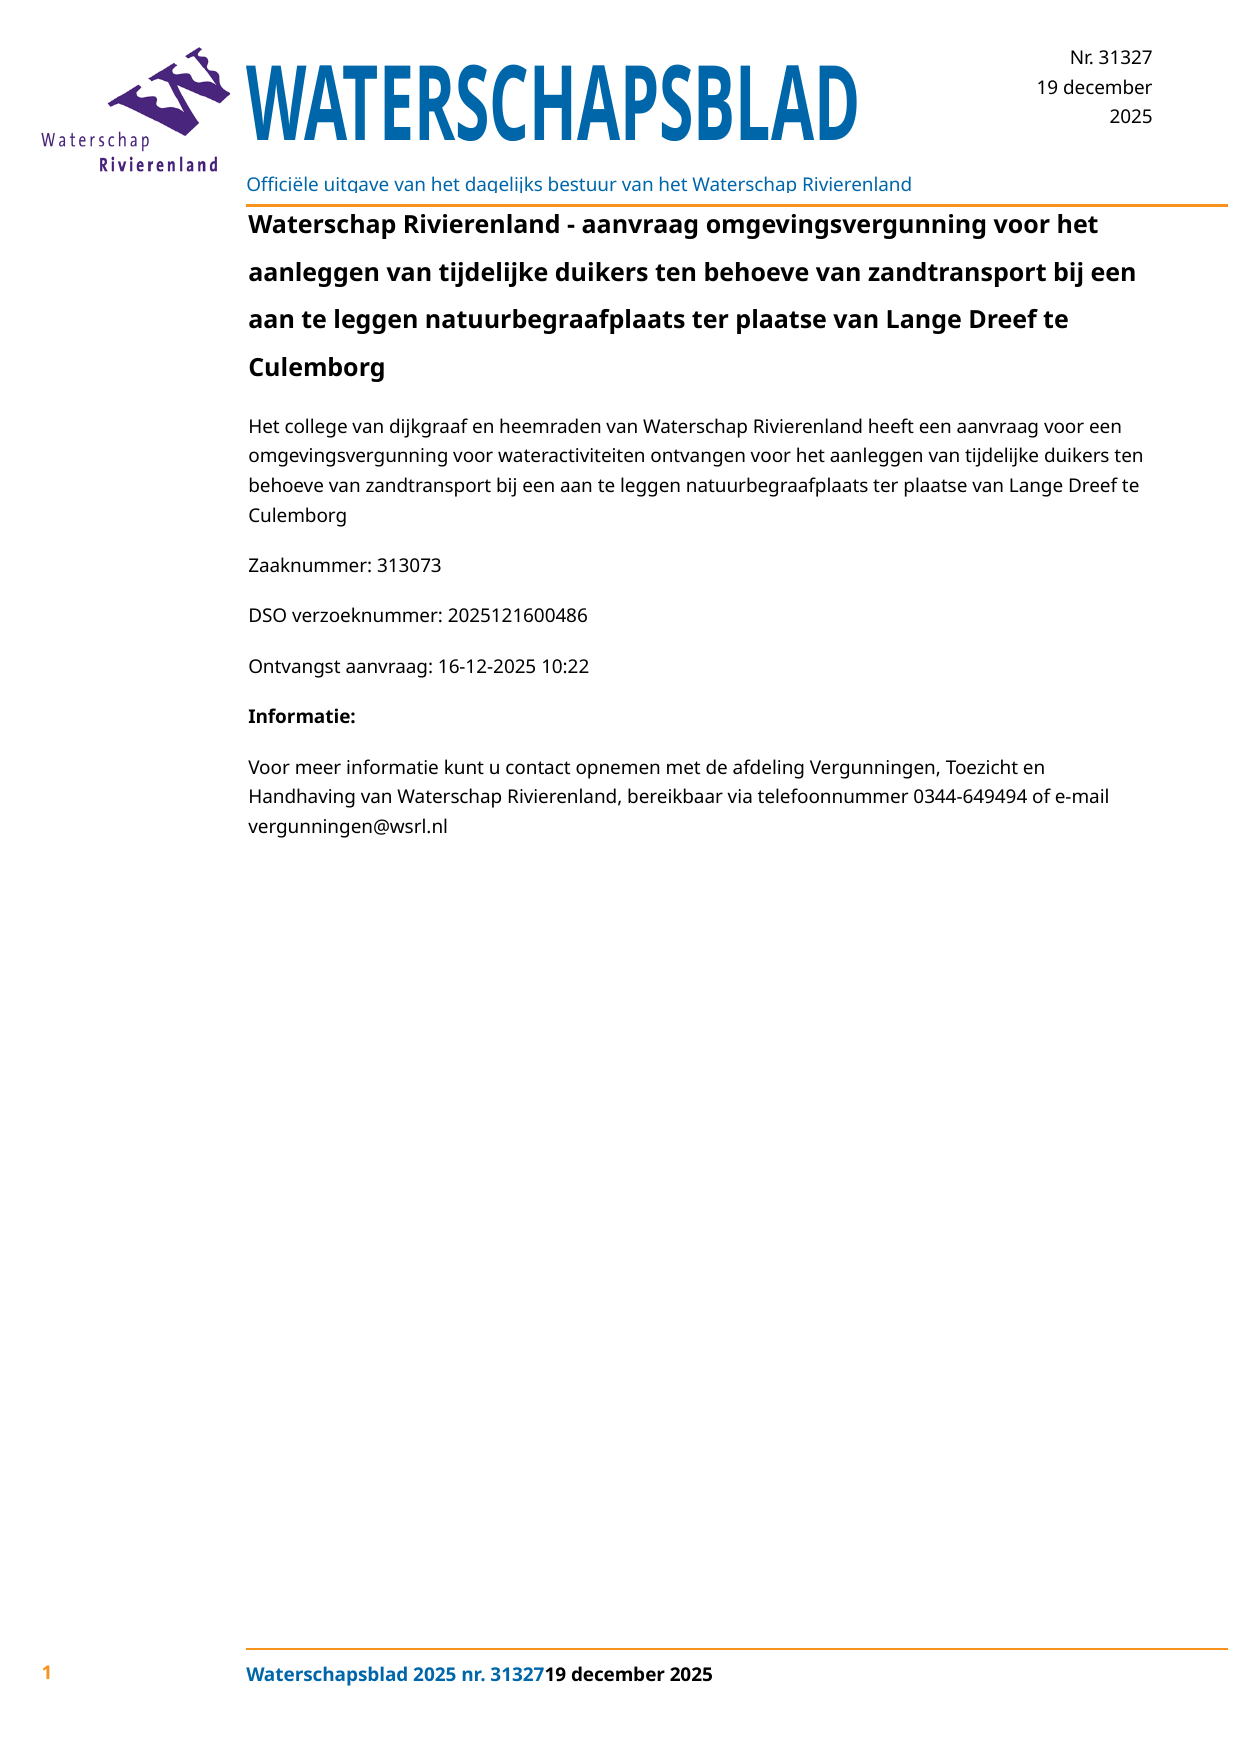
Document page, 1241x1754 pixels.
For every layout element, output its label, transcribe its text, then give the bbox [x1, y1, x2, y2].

picture [41, 47, 231, 172]
text Zaaknummer: 313073 [248, 552, 1152, 578]
text Waterschap Rivierenland - aanvraag omgevingsvergunning voor het aanleggen van tijdelijke duikers ten behoeve van zandtransport bij een aan te leggen natuurbegraafplaats ter plaatse van Lange Dreef te Culemborg [248, 207, 1152, 384]
text Voor meer informatie kunt u contact opnemen met de afdeling Vergunningen, Toezicht en Handhaving van Waterschap Rivierenland, bereikbaar via telefoonnummer 0344-649494 of e-mail vergunningen@wsrl.nl [248, 754, 1152, 839]
text DSO verzoeknummer: 2025121600486 [248, 603, 1152, 628]
text Ontvangst aanvraag: 16-12-2025 10:22 [248, 653, 1152, 679]
text Het college van dijkgraaf en heemraden van Waterschap Rivierenland heeft een aanvraag voor een omgevingsvergunning voor wateractiviteiten ontvangen voor het aanleggen van tijdelijke duikers ten behoeve van zandtransport bij een aan te leggen natuurbegraafplaats ter plaatse van Lange Dreef te Culemborg [248, 413, 1152, 528]
text Informatie: [248, 703, 1152, 729]
